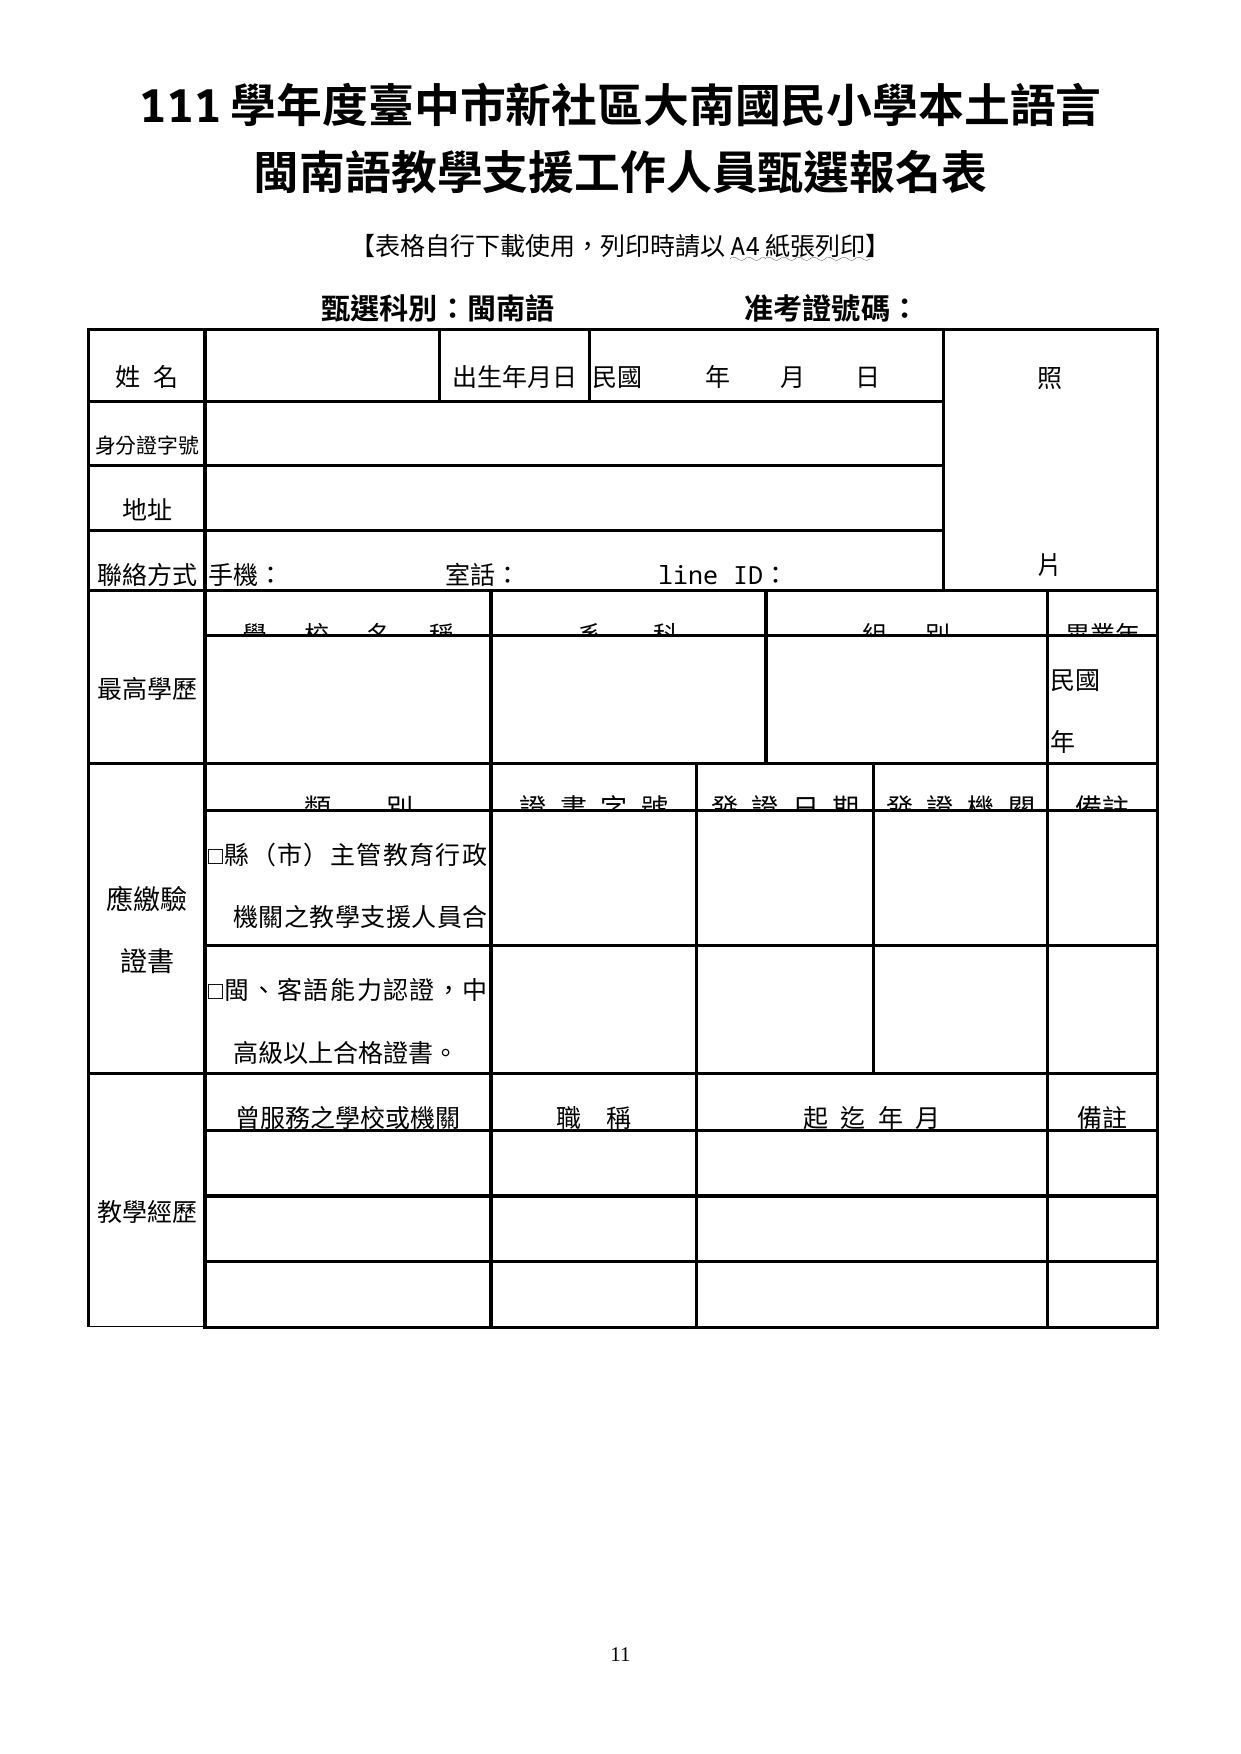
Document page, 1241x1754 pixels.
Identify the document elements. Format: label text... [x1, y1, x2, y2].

text 111學年度臺中市新社區大南國民小學本土語言 [118, 69, 1122, 136]
table_cell [1049, 947, 1156, 1072]
table_cell 身分證字號 [90, 403, 203, 463]
table_cell 組 別 [768, 592, 1046, 633]
table_cell [493, 1263, 695, 1326]
table_cell 系 科 [493, 592, 764, 633]
table_cell 曾服務之學校或機關 [207, 1075, 489, 1129]
table_cell [698, 1263, 1046, 1326]
table_cell [493, 1198, 695, 1260]
table_cell [875, 812, 1046, 944]
table_header 出生年月日 [441, 331, 588, 399]
table_cell 起 迄 年 月 [698, 1075, 1046, 1129]
table_cell [207, 467, 942, 529]
table_cell 最高學歷 [90, 592, 203, 762]
table_cell [493, 947, 695, 1072]
table_cell [698, 812, 872, 944]
table_cell [207, 1132, 489, 1194]
table_header 姓 名 [90, 331, 203, 399]
table_cell [1049, 1132, 1156, 1194]
table_cell [698, 947, 872, 1072]
table_cell [207, 1263, 489, 1326]
table_cell [1049, 1263, 1156, 1326]
table_cell □閩、客語能力認證，中高級以上合格證書。 [207, 947, 489, 1072]
table_cell 民國 年 [1049, 637, 1156, 762]
table_cell [875, 947, 1046, 1072]
text 閩南語教學支援工作人員甄選報名表 [118, 136, 1122, 202]
table_cell [207, 637, 489, 762]
table_cell [698, 1132, 1046, 1194]
table_cell 畢業年 [1049, 592, 1156, 633]
table_cell 證 書 字 號 [493, 765, 695, 808]
table_cell 手機： 室話： line ID： [207, 532, 942, 589]
table_header 照 片 [945, 331, 1156, 589]
table_cell 發 證 日 期 [698, 765, 872, 808]
table_cell 應繳驗 證書 [90, 765, 203, 1072]
table_cell 聯絡方式 [90, 532, 203, 589]
table_cell [493, 637, 764, 762]
table_cell 職 稱 [493, 1075, 695, 1129]
table_cell [1049, 812, 1156, 944]
table_cell [493, 812, 695, 944]
text 甄選科別：閩南語 准考證號碼： [118, 265, 1122, 327]
table_cell [207, 403, 942, 463]
table_cell 地址 [90, 467, 203, 529]
table_cell 教學經歷 [90, 1075, 203, 1326]
table_cell [698, 1198, 1046, 1260]
table_cell [768, 637, 1046, 762]
table_cell 備註 [1049, 765, 1156, 808]
table_cell □縣（市）主管教育行政機關之教學支援人員合格證書。 [207, 812, 489, 944]
text 【表格自行下載使用，列印時請以A4紙張列印】 [118, 202, 1122, 265]
table_cell [1049, 1198, 1156, 1260]
table_cell 發 證 機 關 [875, 765, 1046, 808]
table_cell [207, 1198, 489, 1260]
table_cell [493, 1132, 695, 1194]
table_cell 類 別 [207, 765, 489, 808]
table_header 民國 年 月 日 [591, 331, 942, 399]
table_cell 學 校 名 稱 [207, 592, 489, 633]
table_cell 備註 [1049, 1075, 1156, 1129]
table_header [207, 331, 438, 399]
